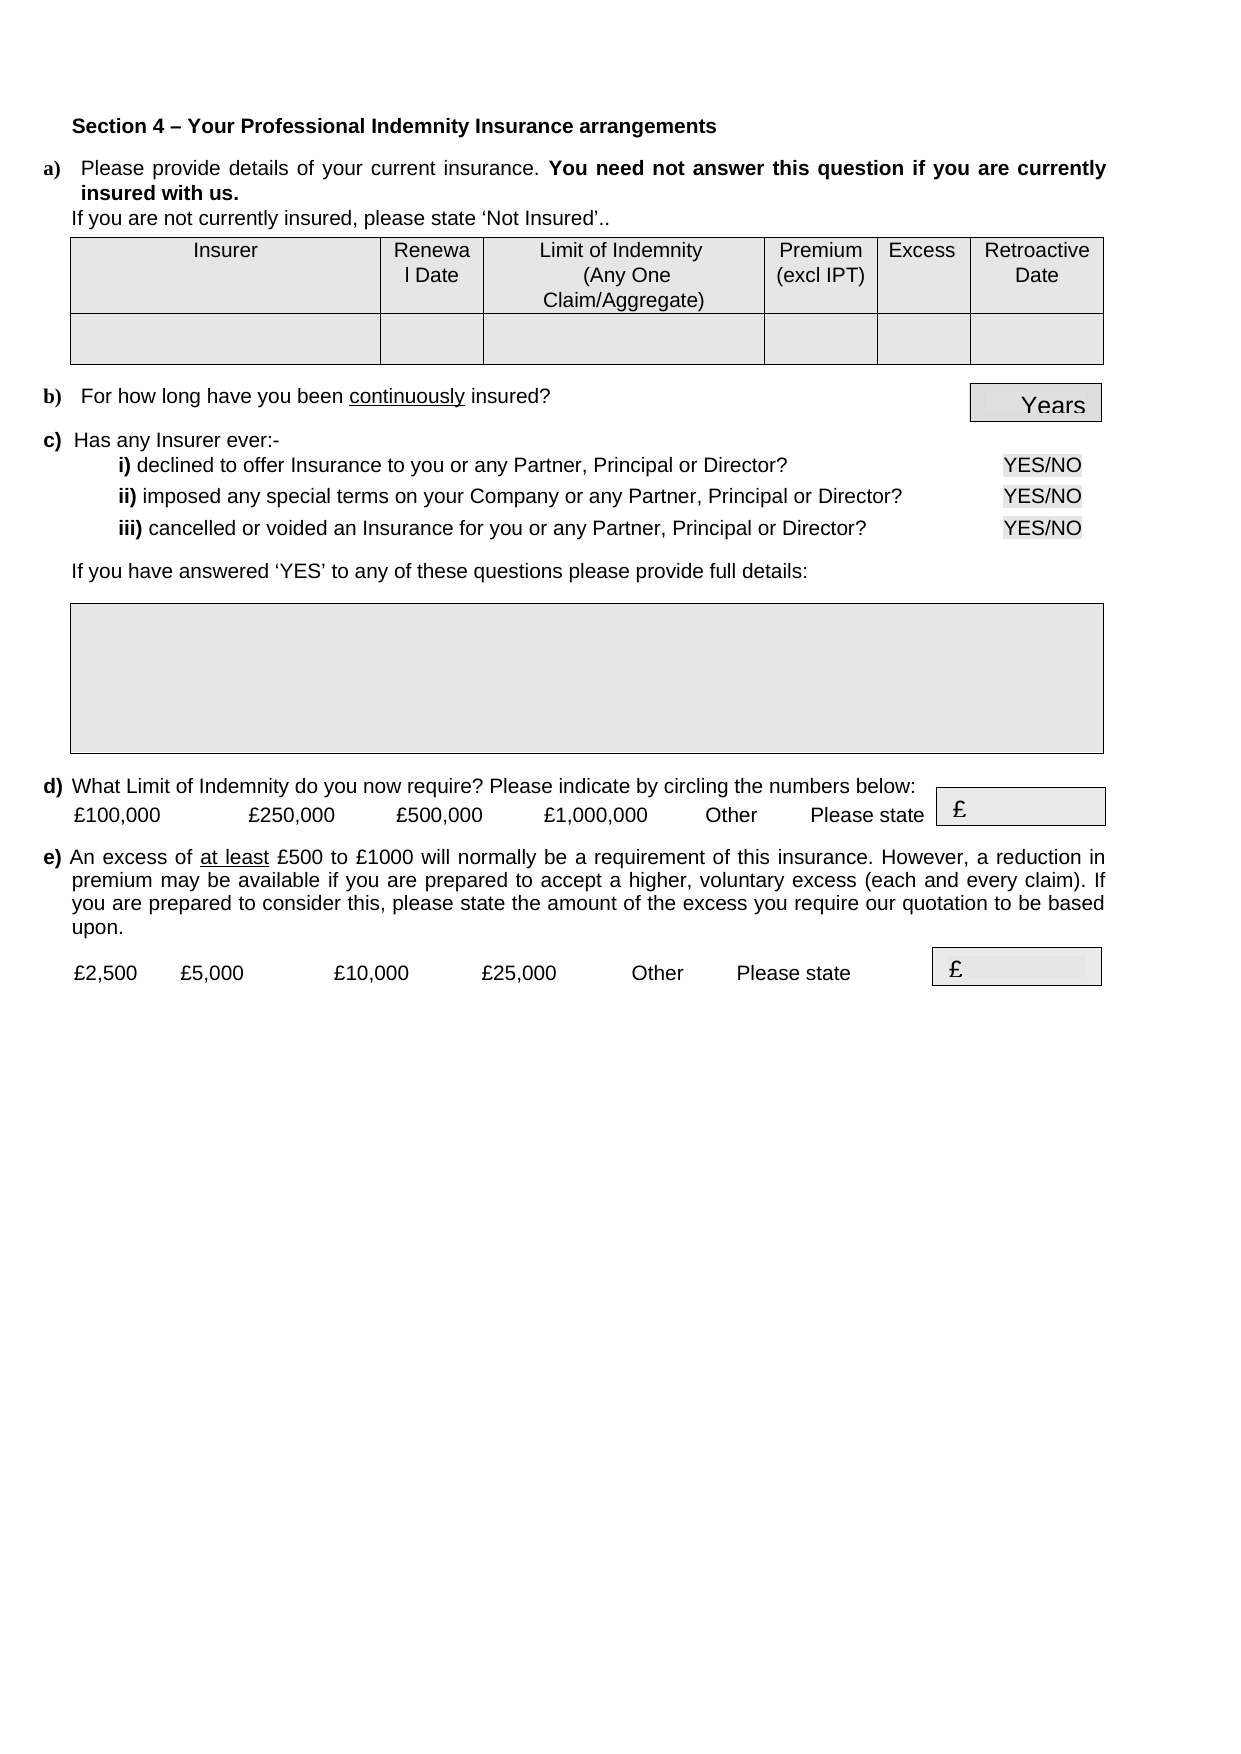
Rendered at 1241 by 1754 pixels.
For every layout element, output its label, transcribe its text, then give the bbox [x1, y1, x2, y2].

table_cell [765, 314, 877, 364]
table_cell [484, 314, 764, 364]
text £2,500 £5,000 £10,000 £25,000 Other Please state [72, 962, 932, 985]
table_header Insurer [71, 238, 380, 313]
text i) declined to offer Insurance to you or any Partner, Principal or Director? YES/NO [43, 452, 1122, 477]
text iii) cancelled or voided an Insurance for you or any Partner, Principal or Director? YES/NO [43, 515, 1122, 540]
table_header Retroactive Date [971, 238, 1103, 313]
table_cell [878, 314, 970, 364]
table_cell [71, 314, 380, 364]
list Please provide details of your current insurance. You need not answer this question if you are currently insured with us. [43, 156, 1107, 206]
text ii) imposed any special terms on your Company or any Partner, Principal or Director? YES/NO [43, 484, 1122, 509]
text £ [949, 956, 1086, 977]
table_header Excess [878, 238, 970, 313]
text If you are not currently insured, please state ‘Not Insured’.. [71, 206, 1122, 231]
subtitle e) An excess of at least £500 to £1000 will normally be a requirement of this insurance. However, a reduction in premium may be available if you are prepared to accept a higher, voluntary excess (each and every claim). If you are prepared to consider this, please state the amount of the excess you require our quotation to be based upon. [43, 846, 1107, 938]
table_cell [381, 314, 483, 364]
text c) Has any Insurer ever:- [43, 427, 1122, 452]
text Section 4 – Your Professional Indemnity Insurance arrangements [44, 118, 1122, 137]
table_header [71, 604, 1103, 752]
list For how long have you been continuously insured? [43, 384, 969, 409]
table_header Renewal Date [381, 238, 483, 313]
table_header Limit of Indemnity (Any One Claim/Aggregate) [484, 238, 764, 313]
subtitle d) What Limit of Indemnity do you now require? Please indicate by circling the numbers below: [59, 778, 1122, 797]
table_header Premium (excl IPT) [765, 238, 877, 313]
text Years [986, 392, 1086, 412]
table_cell [971, 314, 1103, 364]
text £100,000 £250,000 £500,000 £1,000,000 Other Please state [72, 803, 1122, 827]
text If you have answered ‘YES’ to any of these questions please provide full details: [44, 559, 1122, 584]
text £ [952, 796, 1089, 817]
